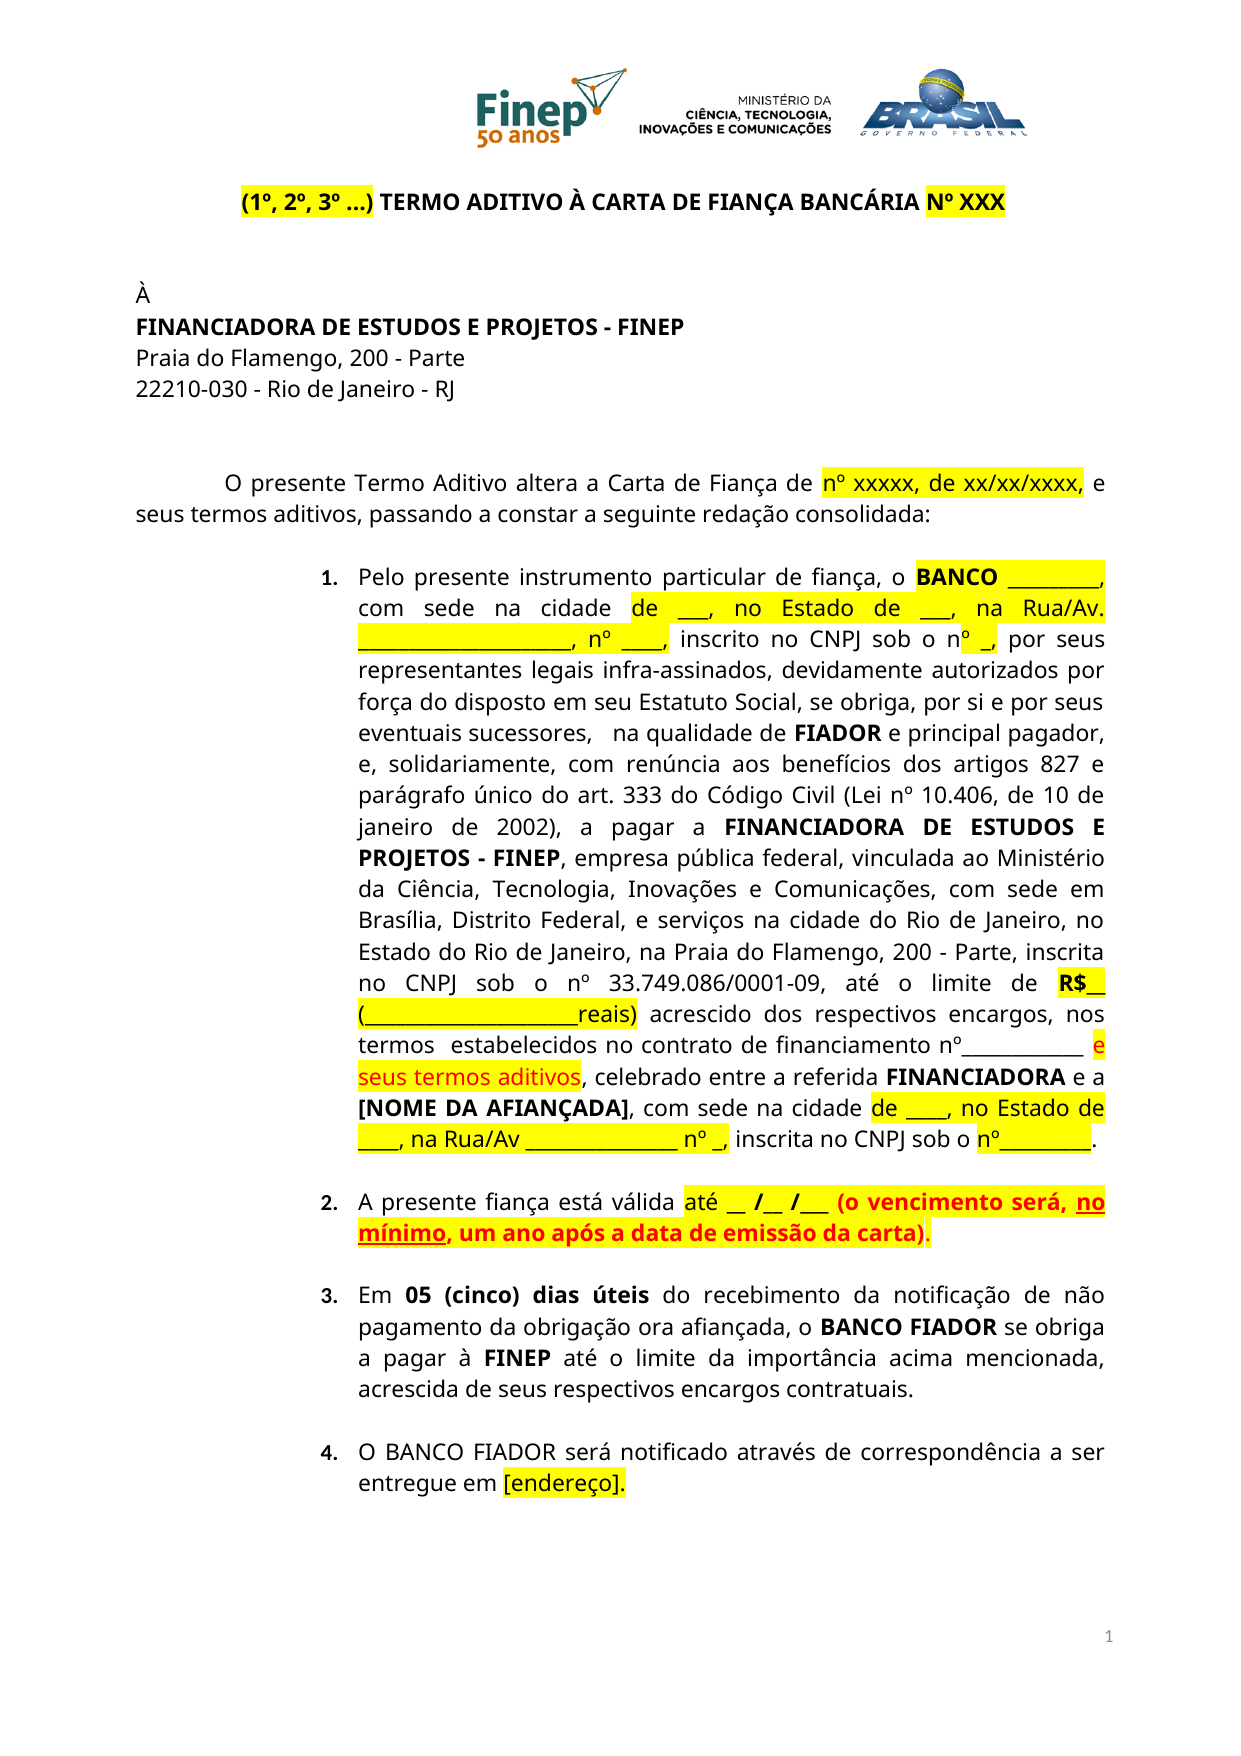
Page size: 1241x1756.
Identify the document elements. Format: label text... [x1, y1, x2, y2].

text À [135, 279, 1105, 310]
text Praia do Flamengo, 200 - Parte [135, 342, 1105, 373]
list Pelo presente instrumento particular de fiança, o BANCO _________, com sede na cidade de ___, no Estado de ___, na Rua/Av. _____________________, nº ____, inscrito no CNPJ sob o nº _, por seus representantes legais infra-assinados, devidamente autorizados por força do disposto em seu Estatuto Social, se obriga, por si e por seus eventuais sucessores, na qualidade de FIADOR e principal pagador, e, solidariamente, com renúncia aos benefícios dos artigos 827 e parágrafo único do art. 333 do Código Civil (Lei nº 10.406, de 10 de janeiro de 2002), a pagar a FINANCIADORA DE ESTUDOS E PROJETOS - FINEP, empresa pública federal, vinculada ao Ministério da Ciência, Tecnologia, Inovações e Comunicações, com sede em Brasília, Distrito Federal, e serviços na cidade do Rio de Janeiro, no Estado do Rio de Janeiro, na Praia do Flamengo, 200 - Parte, inscrita no CNPJ sob o nº 33.749.086/0001-09, até o limite de R$__ (_____________________reais) acrescido dos respectivos encargos, nos termos estabelecidos no contrato de financiamento nº____________ e seus termos aditivos, celebrado entre a referida FINANCIADORA e a [NOME DA AFIANÇADA], com sede na cidade de ____, no Estado de ____, na Rua/Av _______________ nº _, inscrita no CNPJ sob o nº_________. [320, 560, 1105, 1154]
list Em 05 (cinco) dias úteis do recebimento da notificação de não pagamento da obrigação ora afiançada, o BANCO FIADOR se obriga a pagar à FINEP até o limite da importância acima mencionada, acrescida de seus respectivos encargos contratuais. [320, 1279, 1105, 1404]
list O BANCO FIADOR será notificado através de correspondência a ser entregue em [endereço]. [320, 1435, 1105, 1498]
list A presente fiança está válida até __ /__ /___ (o vencimento será, no mínimo, um ano após a data de emissão da carta). [320, 1185, 1105, 1248]
text (1º, 2º, 3º ...) TERMO ADITIVO À CARTA DE FIANÇA BANCÁRIA Nº XXX [135, 185, 1105, 217]
text FINANCIADORA DE ESTUDOS E PROJETOS - FINEP [135, 310, 1105, 342]
list O presente Termo Aditivo altera a Carta de Fiança de nº xxxxx, de xx/xx/xxxx, e seus termos aditivos, passando a constar a seguinte redação consolidada: [135, 467, 1105, 529]
text 22210-030 - Rio de Janeiro - RJ [135, 373, 1105, 404]
